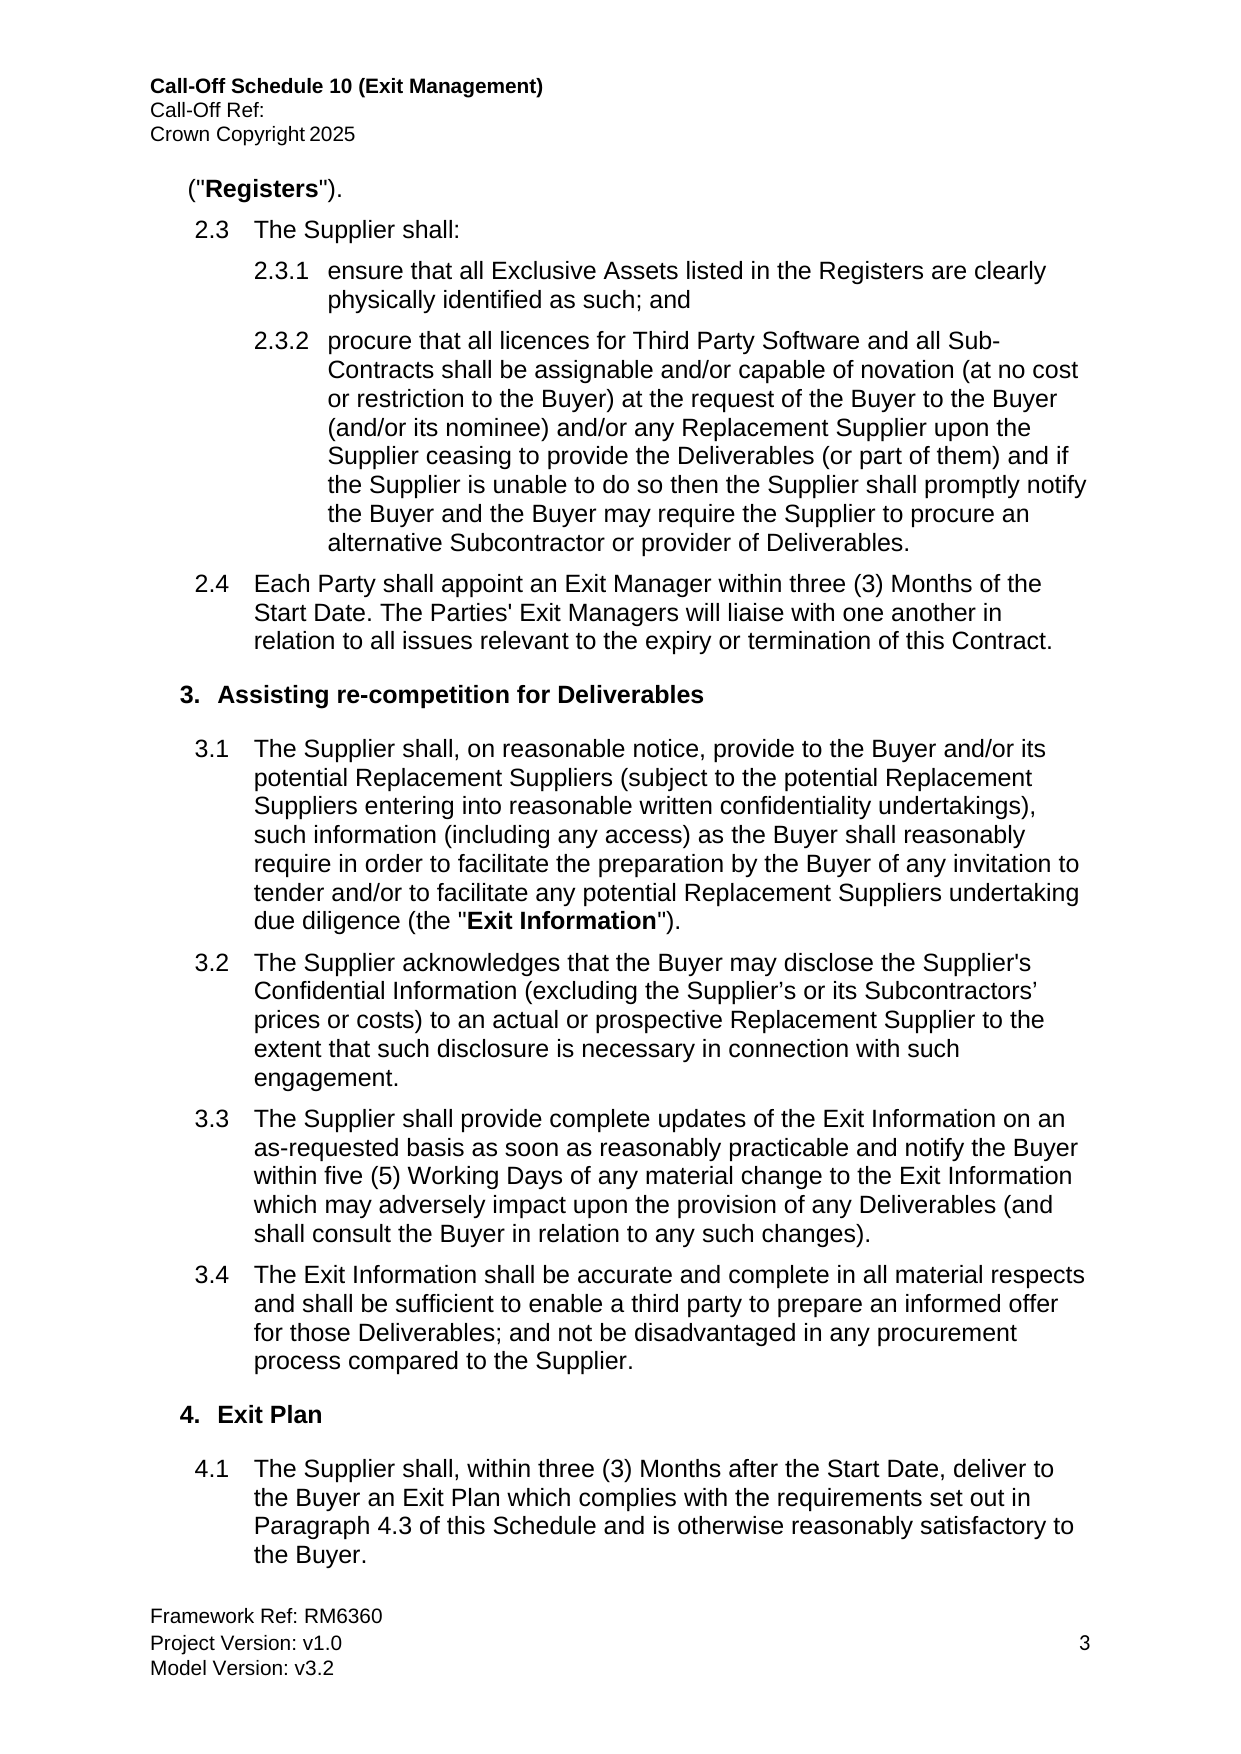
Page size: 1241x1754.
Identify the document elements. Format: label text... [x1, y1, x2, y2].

list procure that all licences for Third Party Software and all Sub-Contracts shall be assignable and/or capable of novation (at no cost or restriction to the Buyer) at the request of the Buyer to the Buyer (and/or its nominee) and/or any Replacement Supplier upon the Supplier ceasing to provide the Deliverables (or part of them) and if the Supplier is unable to do so then the Supplier shall promptly notify the Buyer and the Buyer may require the Supplier to procure an alternative Subcontractor or provider of Deliverables. [253, 326, 1090, 556]
list The Supplier shall, on reasonable notice, provide to the Buyer and/or its potential Replacement Suppliers (subject to the potential Replacement Suppliers entering into reasonable written confidentiality undertakings), such information (including any access) as the Buyer shall reasonably require in order to facilitate the preparation by the Buyer of any invitation to tender and/or to facilitate any potential Replacement Suppliers undertaking due diligence (the "Exit Information"). [194, 734, 1090, 935]
list The Supplier shall provide complete updates of the Exit Information on an as-requested basis as soon as reasonably practicable and notify the Buyer within five (5) Working Days of any material change to the Exit Information which may adversely impact upon the provision of any Deliverables (and shall consult the Buyer in relation to any such changes). [194, 1104, 1090, 1247]
list Each Party shall appoint an Exit Manager within three (3) Months of the Start Date. The Parties' Exit Managers will liaise with one another in relation to all issues relevant to the expiry or termination of this Contract. [194, 569, 1090, 655]
list Exit Plan [179, 1400, 1090, 1429]
list Assisting re-competition for Deliverables [179, 680, 1090, 709]
list The Supplier acknowledges that the Buyer may disclose the Supplier's Confidential Information (excluding the Supplier’s or its Subcontractors’ prices or costs) to an actual or prospective Replacement Supplier to the extent that such disclosure is necessary in connection with such engagement. [194, 947, 1090, 1091]
list The Supplier shall: [194, 215, 1090, 244]
list ensure that all Exclusive Assets listed in the Registers are clearly physically identified as such; and [253, 256, 1090, 314]
list The Exit Information shall be accurate and complete in all material respects and shall be sufficient to enable a third party to prepare an informed offer for those Deliverables; and not be disadvantaged in any procurement process compared to the Supplier. [194, 1260, 1090, 1375]
text ("Registers"). [187, 174, 1090, 202]
list The Supplier shall, within three (3) Months after the Start Date, deliver to the Buyer an Exit Plan which complies with the requirements set out in Paragraph 4.3 of this Schedule and is otherwise reasonably satisfactory to the Buyer. [194, 1454, 1090, 1569]
